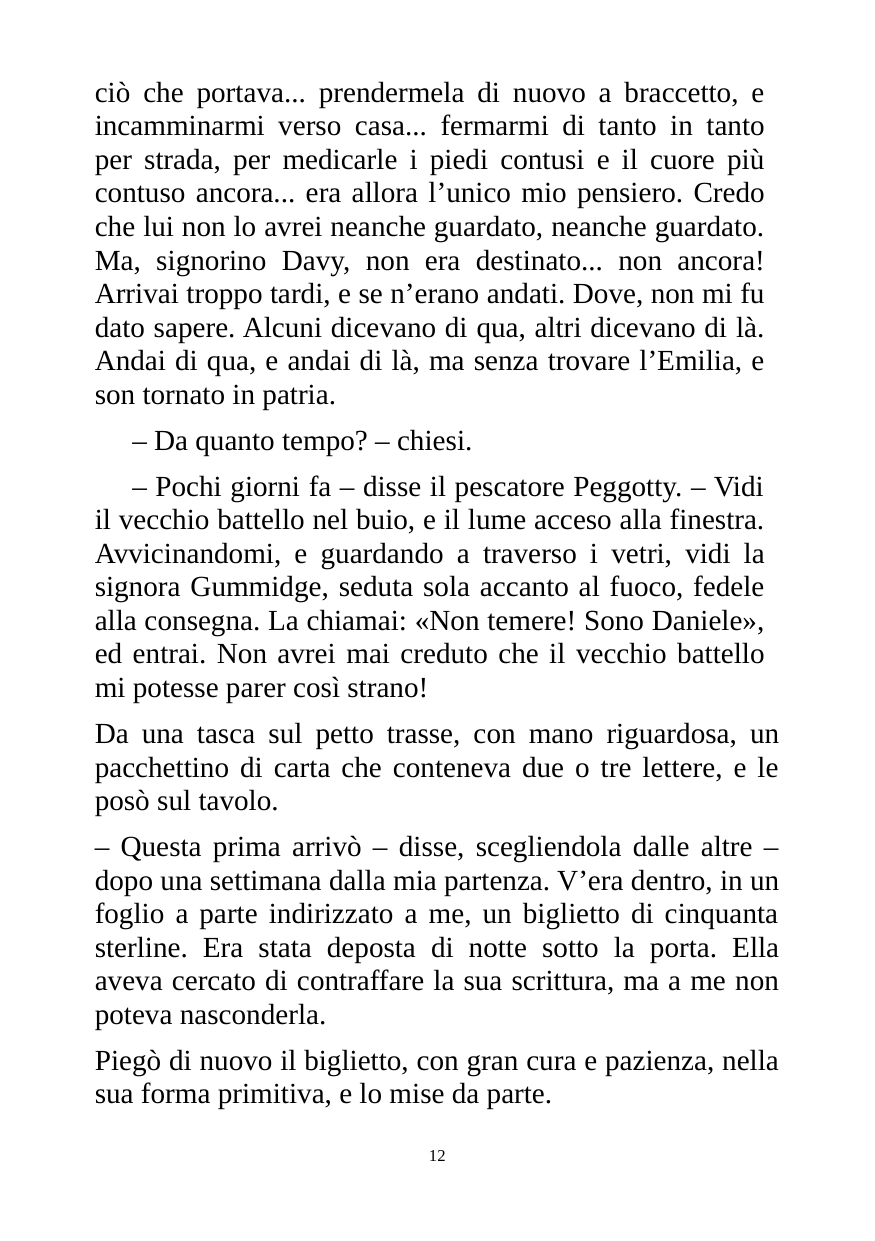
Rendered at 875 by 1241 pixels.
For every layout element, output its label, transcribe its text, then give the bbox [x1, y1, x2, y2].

text ciò che portava... prendermela di nuovo a braccetto, e incamminarmi verso casa... fermarmi di tanto in tanto per strada, per medicarle i piedi contusi e il cuore più contuso ancora... era allora l’unico mio pensiero. Credo che lui non lo avrei neanche guardato, neanche guardato. Ma, signorino Davy, non era destinato... non ancora! Arrivai troppo tardi, e se n’erano andati. Dove, non mi fu dato sapere. Alcuni dicevano di qua, altri dicevano di là. Andai di qua, e andai di là, ma senza trovare l’Emilia, e son tornato in patria. [94, 75, 765, 410]
text Da una tasca sul petto trasse, con mano riguardosa, un pacchettino di carta che conteneva due o tre lettere, e le posò sul tavolo. [94, 716, 779, 817]
text – Pochi giorni fa – disse il pescatore Peggotty. – Vidi il vecchio battello nel buio, e il lume acceso alla finestra. Avvicinandomi, e guardando a traverso i vetri, vidi la signora Gummidge, seduta sola accanto al fuoco, fedele alla consegna. La chiamai: «Non temere! Sono Daniele», ed entrai. Non avrei mai creduto che il vecchio battello mi potesse parer così strano! [94, 469, 765, 704]
text – Da quanto tempo? – chiesi. [94, 423, 765, 456]
text – Questa prima arrivò – disse, scegliendola dalle altre – dopo una settimana dalla mia partenza. V’era dentro, in un foglio a parte indirizzato a me, un biglietto di cinquanta sterline. Era stata deposta di notte sotto la porta. Ella aveva cercato di contraffare la sua scrittura, ma a me non poteva nasconderla. [94, 829, 779, 1031]
text Piegò di nuovo il biglietto, con gran cura e pazienza, nella sua forma primitiva, e lo mise da parte. [94, 1043, 779, 1110]
